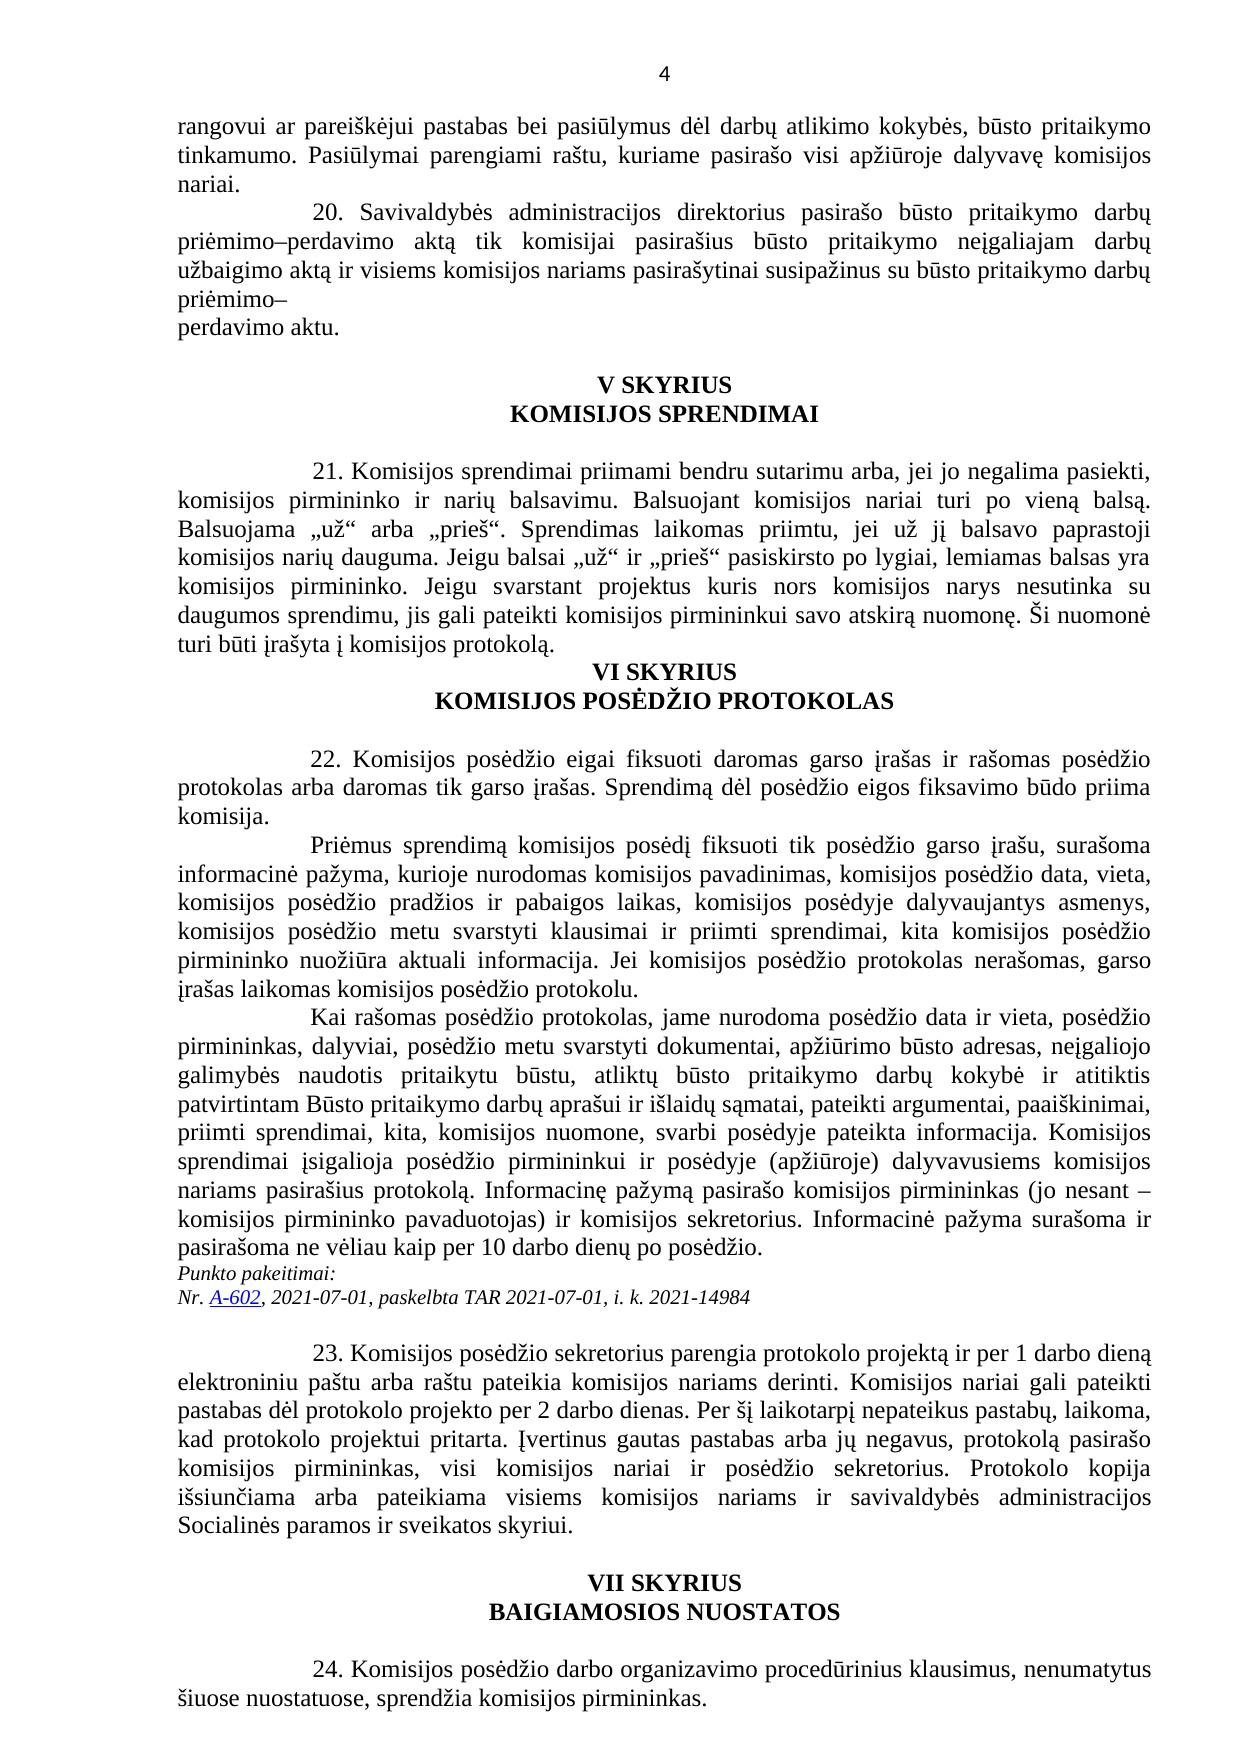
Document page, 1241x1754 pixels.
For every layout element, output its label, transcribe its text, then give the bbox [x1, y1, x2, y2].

text perdavimo aktu. [177, 312, 1152, 341]
text Kai rašomas posėdžio protokolas, jame nurodoma posėdžio data ir vieta, posėdžio pirmininkas, dalyviai, posėdžio metu svarstyti dokumentai, apžiūrimo būsto adresas, neįgaliojo galimybės naudotis pritaikytu būstu, atliktų būsto pritaikymo darbų kokybė ir atitiktis patvirtintam Būsto pritaikymo darbų aprašui ir išlaidų sąmatai, pateikti argumentai, paaiškinimai, priimti sprendimai, kita, komisijos nuomone, svarbi posėdyje pateikta informacija. Komisijos sprendimai įsigalioja posėdžio pirmininkui ir posėdyje (apžiūroje) dalyvavusiems komisijos nariams pasirašius protokolą. Informacinę pažymą pasirašo komisijos pirmininkas (jo nesant – komisijos pirmininko pavaduotojas) ir komisijos sekretorius. Informacinė pažyma surašoma ir pasirašoma ne vėliau kaip per 10 darbo dienų po posėdžio. [177, 1002, 1152, 1261]
text 20. Savivaldybės administracijos direktorius pasirašo būsto pritaikymo darbų priėmimo–perdavimo aktą tik komisijai pasirašius būsto pritaikymo neįgaliajam darbų užbaigimo aktą ir visiems komisijos nariams pasirašytinai susipažinus su būsto pritaikymo darbų priėmimo– [177, 197, 1152, 312]
text VI SKYRIUS [177, 657, 1152, 686]
text 24. Komisijos posėdžio darbo organizavimo procedūrinius klausimus, nenumatytus šiuose nuostatuose, sprendžia komisijos pirmininkas. [177, 1654, 1152, 1712]
text 22. Komisijos posėdžio eigai fiksuoti daromas garso įrašas ir rašomas posėdžio protokolas arba daromas tik garso įrašas. Sprendimą dėl posėdžio eigos fiksavimo būdo priima komisija. [177, 744, 1152, 830]
text V SKYRIUS [177, 370, 1152, 399]
text Nr. A-602, 2021-07-01, paskelbta TAR 2021-07-01, i. k. 2021-14984 [177, 1285, 1152, 1309]
text 23. Komisijos posėdžio sekretorius parengia protokolo projektą ir per 1 darbo dieną elektroniniu paštu arba raštu pateikia komisijos nariams derinti. komisijos nariai gali pateikti pastabas dėl protokolo projekto per 2 darbo dienas. Per šį laikotarpį nepateikus pastabų, laikoma, kad protokolo projektui pritarta. Įvertinus gautas pastabas arba jų negavus, protokolą pasirašo komisijos pirmininkas, visi komisijos nariai ir posėdžio sekretorius. Protokolo kopija išsiunčiama arba pateikiama visiems komisijos nariams ir savivaldybės administracijos Socialinės paramos ir sveikatos skyriui. [177, 1338, 1152, 1539]
text BAIGIAMOSIOS NUOSTATOS [177, 1597, 1152, 1626]
text VII SKYRIUS [177, 1568, 1152, 1597]
text Priėmus sprendimą komisijos posėdį fiksuoti tik posėdžio garso įrašu, surašoma informacinė pažyma, kurioje nurodomas komisijos pavadinimas, komisijos posėdžio data, vieta, komisijos posėdžio pradžios ir pabaigos laikas, komisijos posėdyje dalyvaujantys asmenys, komisijos posėdžio metu svarstyti klausimai ir priimti sprendimai, kita komisijos posėdžio pirmininko nuožiūra aktuali informacija. Jei komisijos posėdžio protokolas nerašomas, garso įrašas laikomas komisijos posėdžio protokolu. [177, 830, 1152, 1002]
text 21. Komisijos sprendimai priimami bendru sutarimu arba, jei jo negalima pasiekti, komisijos pirmininko ir narių balsavimu. Balsuojant komisijos nariai turi po vieną balsą. Balsuojama „už“ arba „prieš“. Sprendimas laikomas priimtu, jei už jį balsavo paprastoji komisijos narių dauguma. Jeigu balsai „už“ ir „prieš“ pasiskirsto po lygiai, lemiamas balsas yra komisijos pirmininko. Jeigu svarstant projektus kuris nors komisijos narys nesutinka su daugumos sprendimu, jis gali pateikti komisijos pirmininkui savo atskirą nuomonę. Ši nuomonė turi būti įrašyta į komisijos protokolą. [177, 456, 1152, 657]
text KOMISIJOS SPRENDIMAI [177, 399, 1152, 427]
text Punkto pakeitimai: [177, 1261, 1152, 1285]
text KOMISIJOS POSĖDŽIO PROTOKOLAS [177, 686, 1152, 715]
text rangovui ar pareiškėjui pastabas bei pasiūlymus dėl darbų atlikimo kokybės, būsto pritaikymo tinkamumo. Pasiūlymai parengiami raštu, kuriame pasirašo visi apžiūroje dalyvavę komisijos nariai. [177, 111, 1152, 197]
